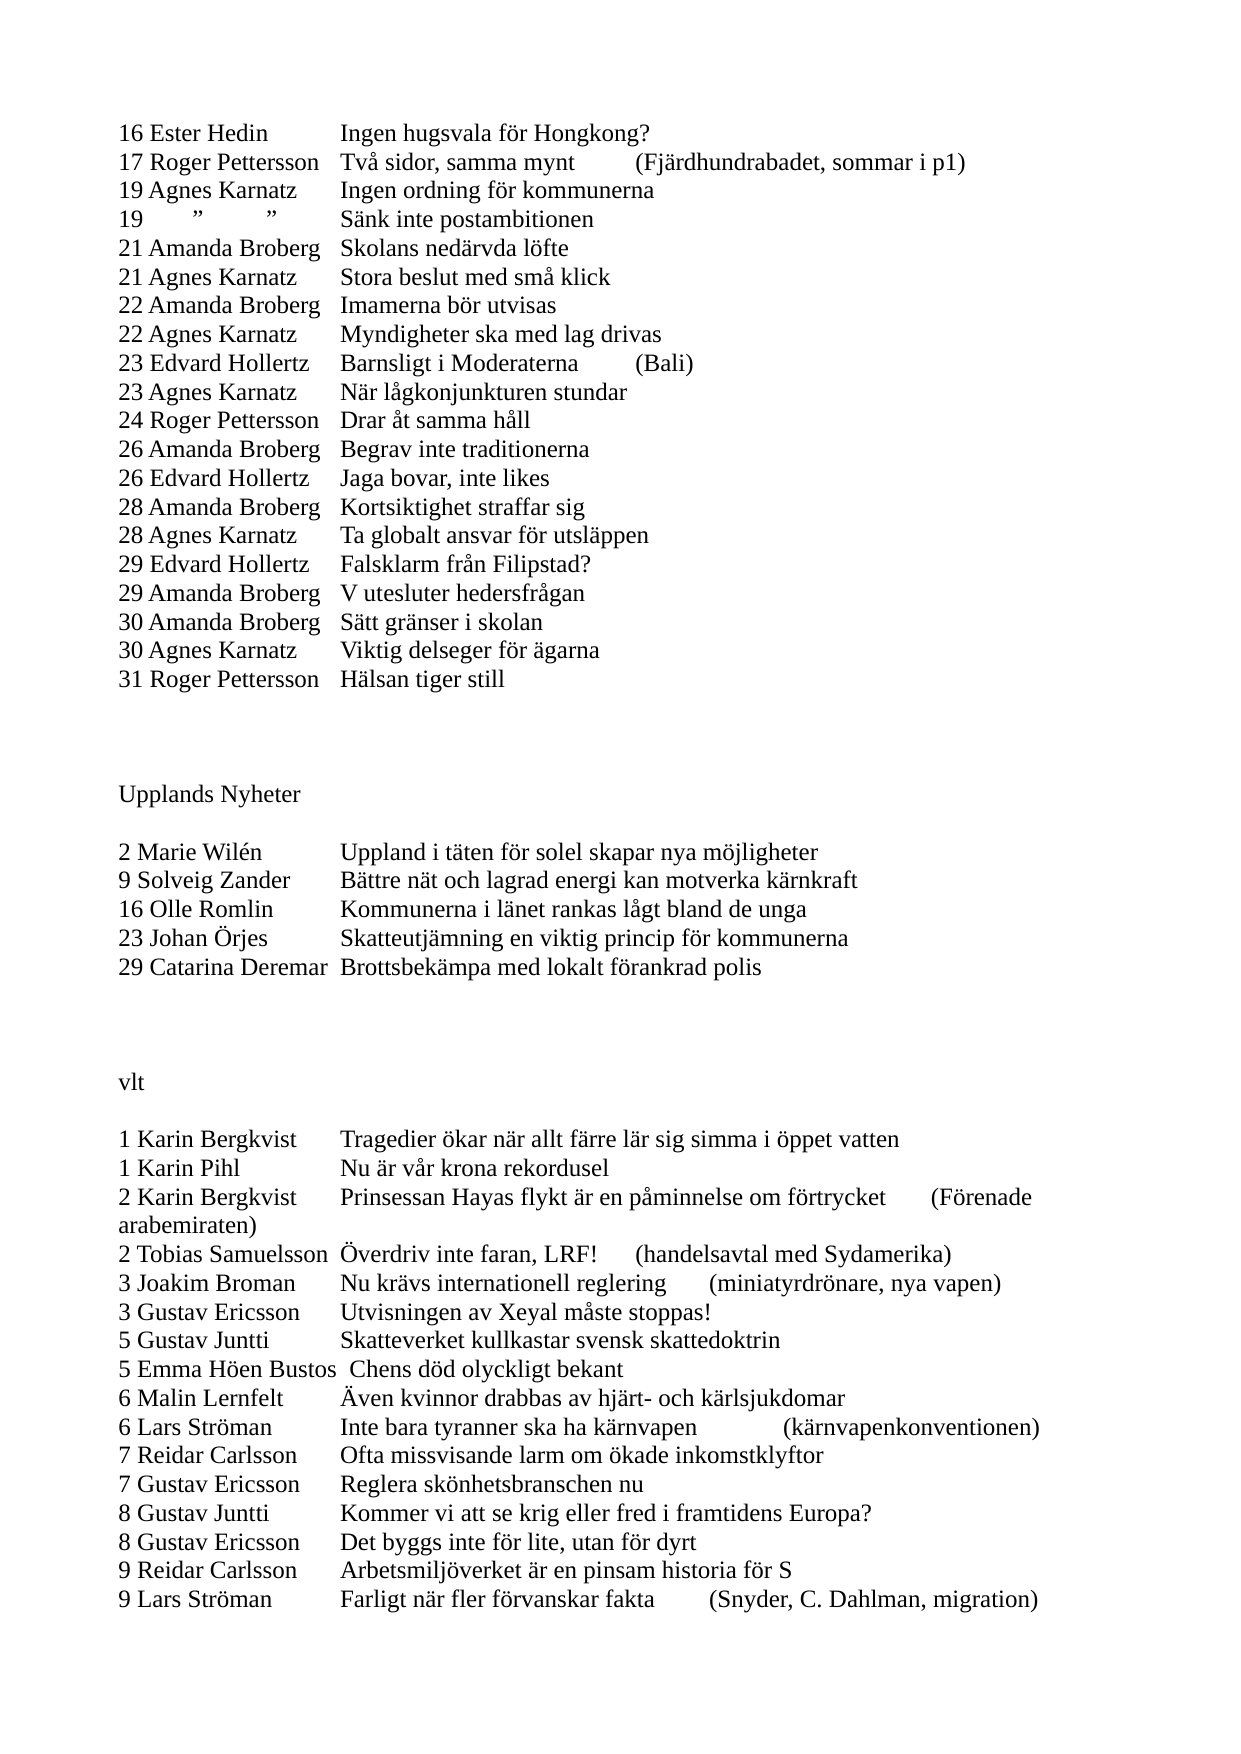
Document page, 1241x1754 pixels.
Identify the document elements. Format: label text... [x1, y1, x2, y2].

text 28 Amanda Broberg Kortsiktighet straffar sig [118, 492, 1122, 521]
text 3 Gustav Ericsson Utvisningen av Xeyal måste stoppas! [118, 1297, 1122, 1326]
text 7 Reidar Carlsson Ofta missvisande larm om ökade inkomstklyftor [118, 1441, 1122, 1469]
text 19 ” ” Sänk inte postambitionen [118, 204, 1122, 233]
text 22 Amanda Broberg Imamerna bör utvisas [118, 291, 1122, 319]
text 3 Joakim Broman Nu krävs internationell reglering (miniatyrdrönare, nya vapen) [118, 1268, 1122, 1297]
text 1 Karin Pihl Nu är vår krona rekordusel [118, 1153, 1122, 1182]
text 16 Ester Hedin Ingen hugsvala för Hongkong? [118, 118, 1122, 147]
text 23 Agnes Karnatz När lågkonjunkturen stundar [118, 377, 1122, 406]
text 17 Roger Pettersson Två sidor, samma mynt (Fjärdhundrabadet, sommar i p1) [118, 147, 1122, 176]
text 6 Lars Ströman Inte bara tyranner ska ha kärnvapen (kärnvapenkonventionen) [118, 1412, 1122, 1441]
text 23 Edvard Hollertz Barnsligt i Moderaterna (Bali) [118, 348, 1122, 377]
text 28 Agnes Karnatz Ta globalt ansvar för utsläppen [118, 521, 1122, 549]
text 23 Johan Örjes Skatteutjämning en viktig princip för kommunerna [118, 923, 1122, 952]
text 29 Catarina Deremar Brottsbekämpa med lokalt förankrad polis [118, 952, 1122, 981]
text 7 Gustav Ericsson Reglera skönhetsbranschen nu [118, 1469, 1122, 1498]
text 6 Malin Lernfelt Även kvinnor drabbas av hjärt- och kärlsjukdomar [118, 1383, 1122, 1412]
text 26 Edvard Hollertz Jaga bovar, inte likes [118, 463, 1122, 492]
text vlt [118, 1067, 1122, 1096]
text 29 Amanda Broberg V utesluter hedersfrågan [118, 578, 1122, 607]
text 26 Amanda Broberg Begrav inte traditionerna [118, 434, 1122, 463]
text 19 Agnes Karnatz Ingen ordning för kommunerna [118, 176, 1122, 204]
text 5 Gustav Juntti Skatteverket kullkastar svensk skattedoktrin [118, 1326, 1122, 1354]
text 16 Olle Romlin Kommunerna i länet rankas lågt bland de unga [118, 894, 1122, 923]
text 2 Tobias Samuelsson Överdriv inte faran, LRF! (handelsavtal med Sydamerika) [118, 1239, 1122, 1268]
text 31 Roger Pettersson Hälsan tiger still [118, 664, 1122, 693]
text 9 Lars Ströman Farligt när fler förvanskar fakta (Snyder, C. Dahlman, migration) [118, 1584, 1122, 1613]
text 1 Karin Bergkvist Tragedier ökar när allt färre lär sig simma i öppet vatten [118, 1124, 1122, 1153]
text 30 Agnes Karnatz Viktig delseger för ägarna [118, 636, 1122, 664]
text 22 Agnes Karnatz Myndigheter ska med lag drivas [118, 319, 1122, 348]
text 21 Amanda Broberg Skolans nedärvda löfte [118, 233, 1122, 262]
text 2 Karin Bergkvist Prinsessan Hayas flykt är en påminnelse om förtrycket (Förenade arabemiraten) [118, 1182, 1122, 1239]
text 9 Reidar Carlsson Arbetsmiljöverket är en pinsam historia för S [118, 1556, 1122, 1584]
text 24 Roger Pettersson Drar åt samma håll [118, 406, 1122, 434]
text 29 Edvard Hollertz Falsklarm från Filipstad? [118, 549, 1122, 578]
text 2 Marie Wilén Uppland i täten för solel skapar nya möjligheter [118, 837, 1122, 866]
text 5 Emma Höen Bustos Chens död olyckligt bekant [118, 1354, 1122, 1383]
text 8 Gustav Ericsson Det byggs inte för lite, utan för dyrt [118, 1527, 1122, 1556]
text Upplands Nyheter [118, 779, 1122, 808]
text 8 Gustav Juntti Kommer vi att se krig eller fred i framtidens Europa? [118, 1498, 1122, 1527]
text 21 Agnes Karnatz Stora beslut med små klick [118, 262, 1122, 291]
text 30 Amanda Broberg Sätt gränser i skolan [118, 607, 1122, 636]
text 9 Solveig Zander Bättre nät och lagrad energi kan motverka kärnkraft [118, 866, 1122, 894]
